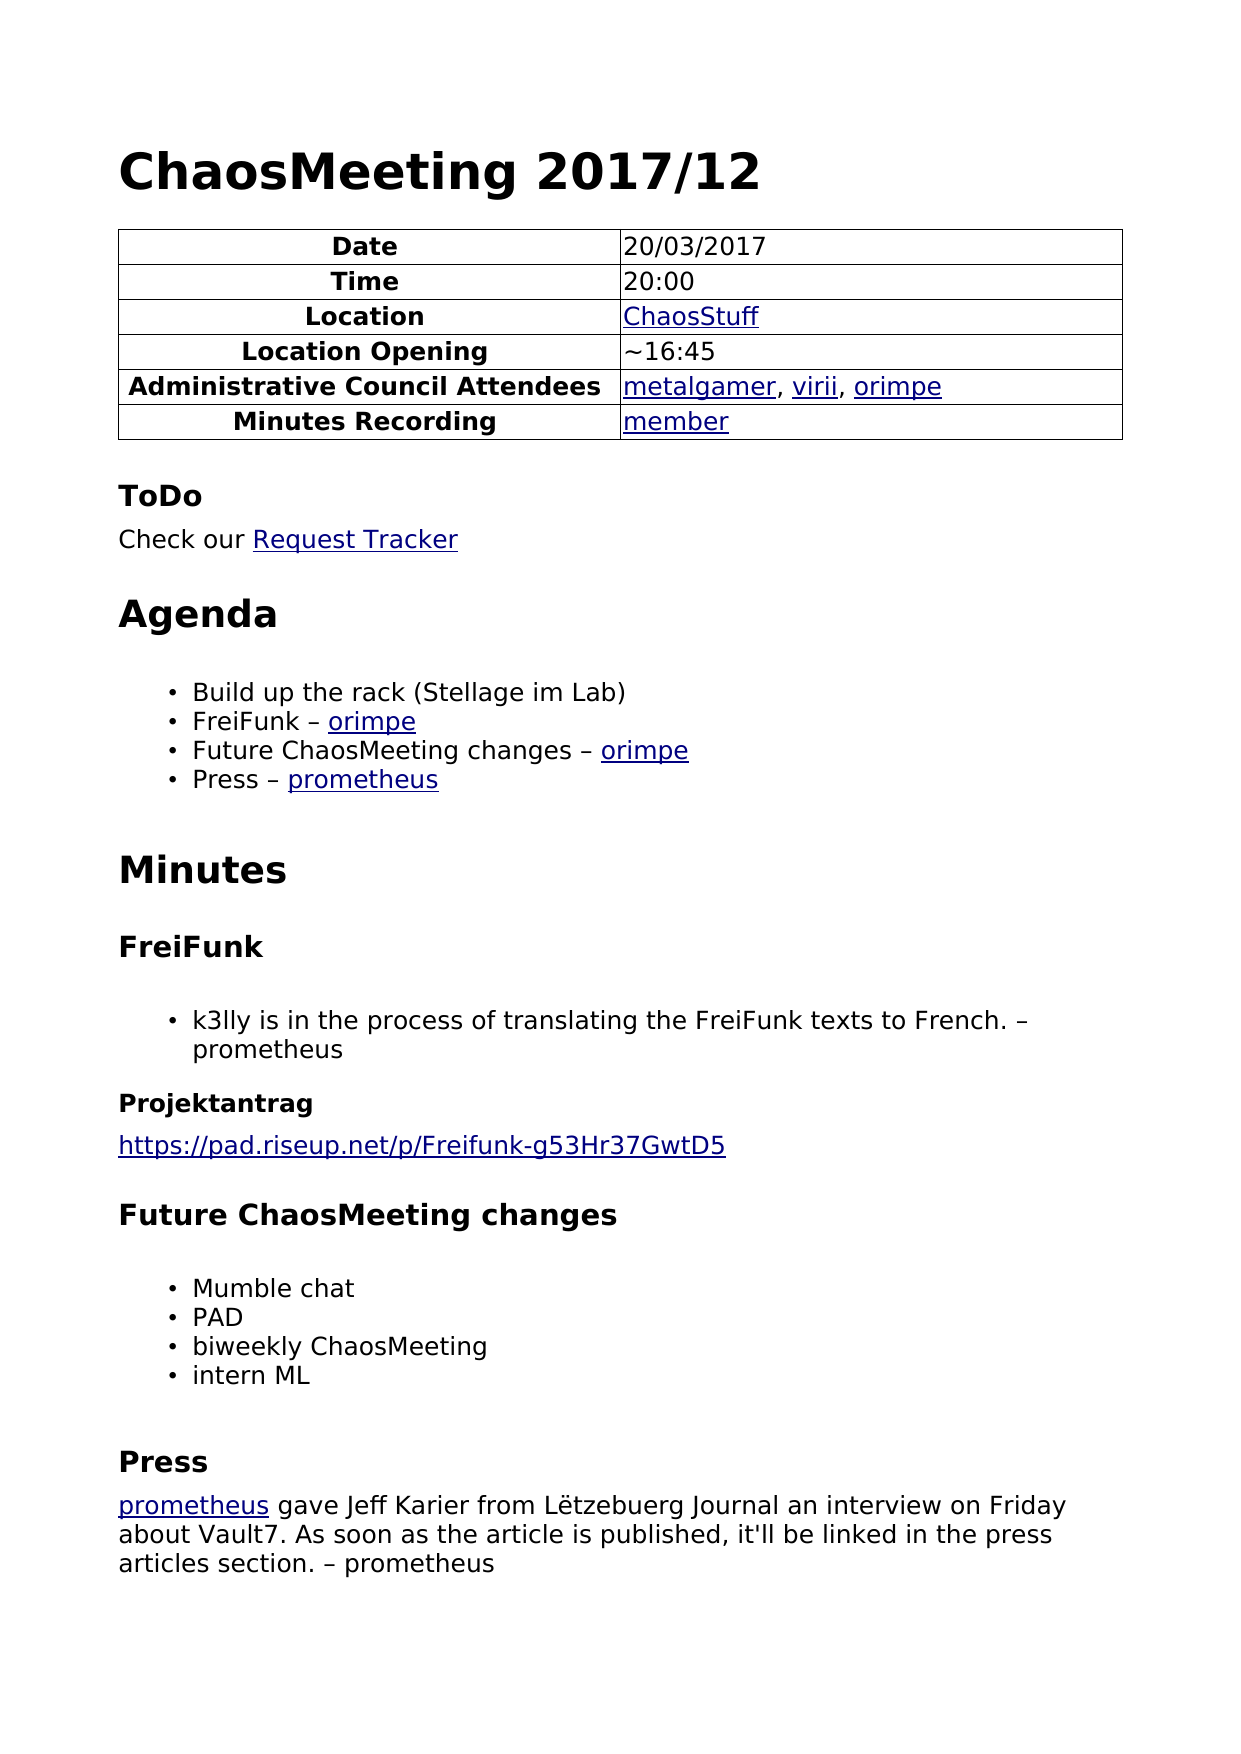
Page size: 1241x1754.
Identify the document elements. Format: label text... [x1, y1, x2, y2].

list Press – prometheus [177, 765, 1122, 794]
list FreiFunk – orimpe [177, 707, 1122, 736]
table_cell ~16:45 [621, 335, 1122, 369]
list biweekly ChaosMeeting [177, 1332, 1122, 1361]
table_cell Time [119, 265, 620, 299]
list k3lly is in the process of translating the FreiFunk texts to French. – prometheus [177, 1006, 1122, 1064]
text https://pad.riseup.net/p/Freifunk-g53Hr37GwtD5 [118, 1131, 1122, 1160]
table_cell Location Opening [119, 335, 620, 369]
text prometheus gave Jeff Karier from Lëtzebuerg Journal an interview on Friday about Vault7. As soon as the article is published, it'll be linked in the press articles section. – prometheus [118, 1491, 1122, 1579]
subtitle Minutes [118, 849, 1122, 893]
list Mumble chat [177, 1274, 1122, 1303]
list Future ChaosMeeting changes – orimpe [177, 736, 1122, 765]
subtitle ToDo [118, 479, 1122, 513]
table_cell 20:00 [621, 265, 1122, 299]
subtitle Projektantrag [118, 1089, 1122, 1119]
list Build up the rack (Stellage im Lab) [177, 678, 1122, 707]
table_cell ChaosStuff [621, 300, 1122, 334]
list PAD [177, 1303, 1122, 1332]
table_cell Minutes Recording [119, 405, 620, 439]
table_cell Administrative Council Attendees [119, 370, 620, 404]
table_cell member [621, 405, 1122, 439]
table_header 20/03/2017 [621, 230, 1122, 264]
subtitle FreiFunk [118, 930, 1122, 964]
table_header Date [119, 230, 620, 264]
table_cell metalgamer, virii, orimpe [621, 370, 1122, 404]
subtitle ChaosMeeting 2017/12 [118, 143, 1122, 201]
text Check our Request Tracker [118, 526, 1122, 555]
subtitle Future ChaosMeeting changes [118, 1198, 1122, 1232]
list intern ML [177, 1361, 1122, 1390]
subtitle Agenda [118, 592, 1122, 636]
table_cell Location [119, 300, 620, 334]
subtitle Press [118, 1445, 1122, 1479]
